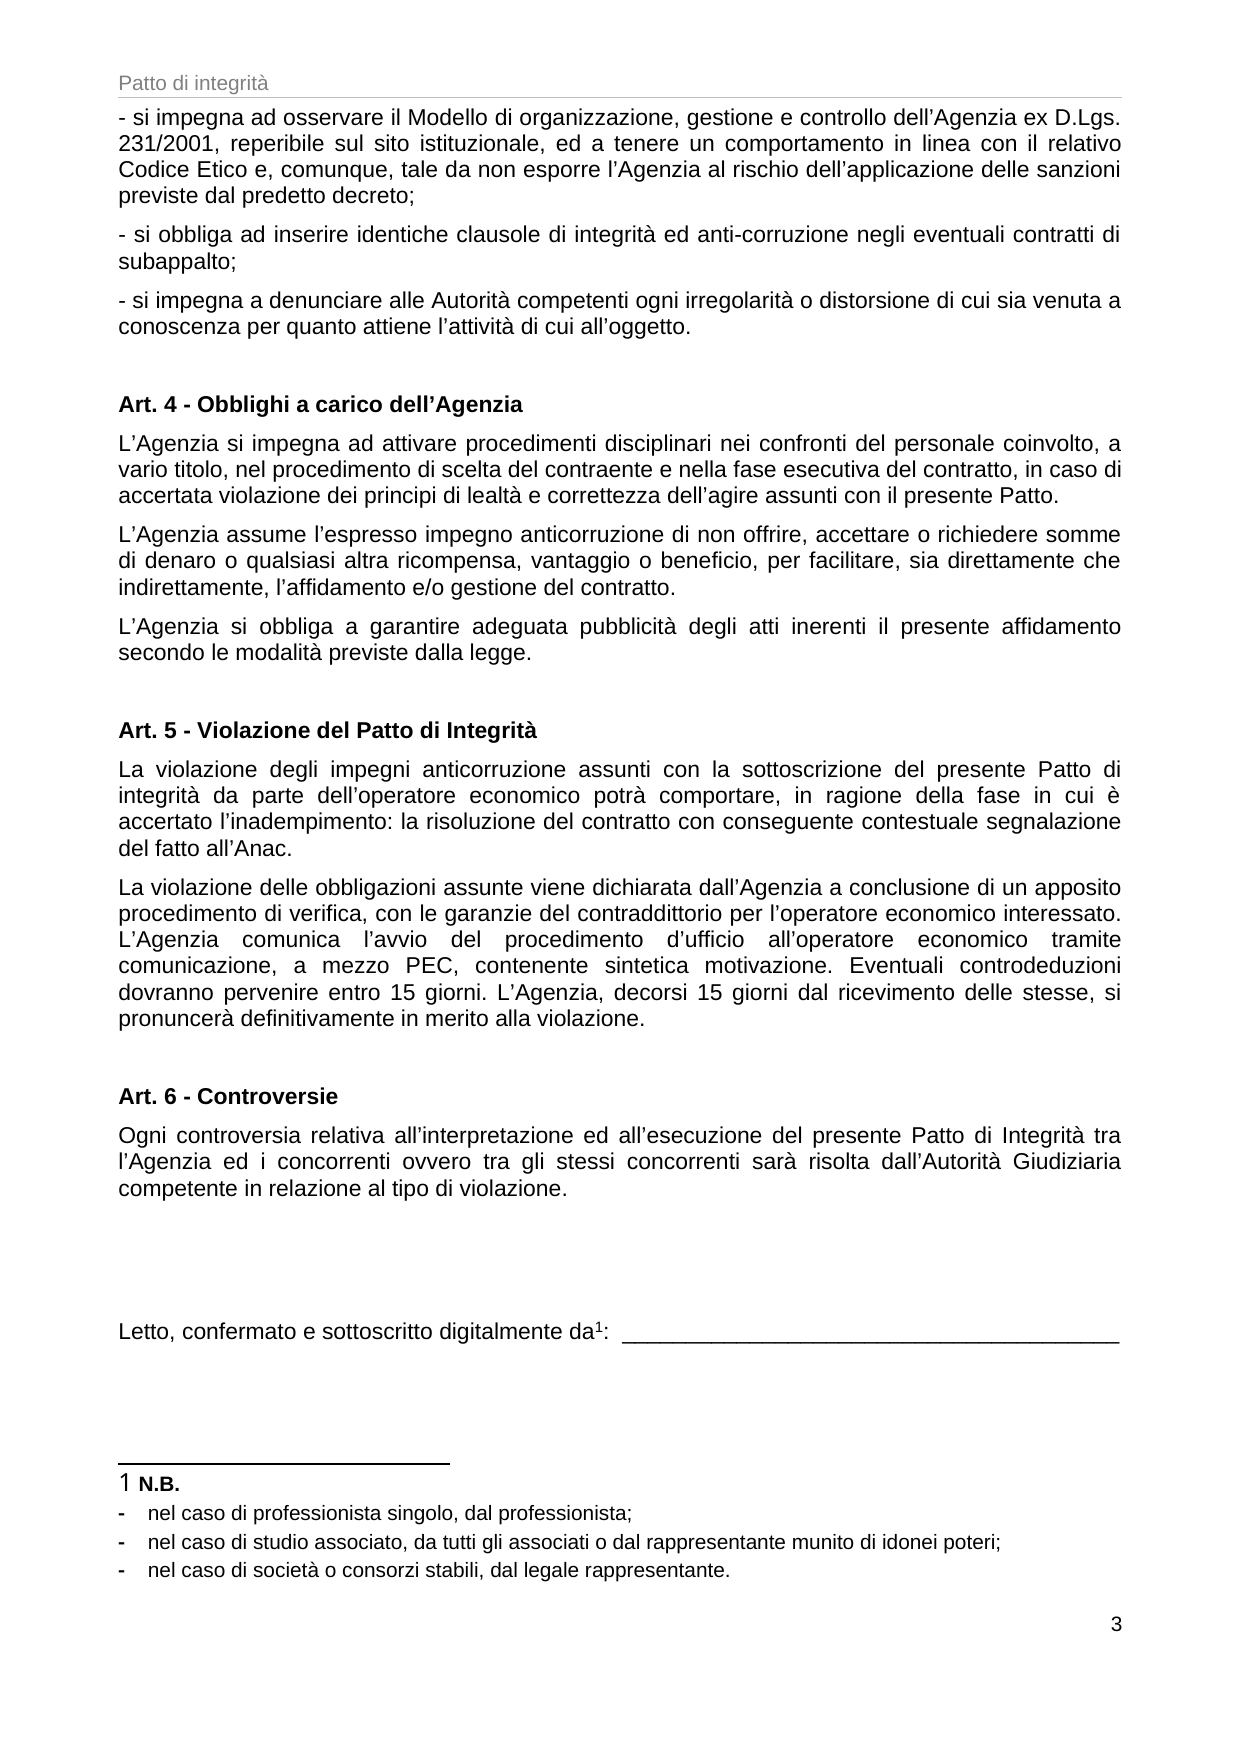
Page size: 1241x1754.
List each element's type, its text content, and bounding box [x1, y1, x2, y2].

text L’Agenzia si impegna ad attivare procedimenti disciplinari nei confronti del personale coinvolto, a vario titolo, nel procedimento di scelta del contraente e nella fase esecutiva del contratto, in caso di accertata violazione dei principi di lealtà e correttezza dell’agire assunti con il presente Patto. [118, 429, 1122, 508]
text La violazione delle obbligazioni assunte viene dichiarata dall’Agenzia a conclusione di un apposito procedimento di verifica, con le garanzie del contraddittorio per l’operatore economico interessato. L’Agenzia comunica l’avvio del procedimento d’ufficio all’operatore economico tramite comunicazione, a mezzo PEC, contenente sintetica motivazione. Eventuali controdeduzioni dovranno pervenire entro 15 giorni. L’Agenzia, decorsi 15 giorni dal ricevimento delle stesse, si pronuncerà definitivamente in merito alla violazione. [118, 873, 1122, 1032]
list nel caso di professionista singolo, dal professionista; [118, 1498, 1122, 1527]
text La violazione degli impegni anticorruzione assunti con la sottoscrizione del presente Patto di integrità da parte dell’operatore economico potrà comportare, in ragione della fase in cui è accertato l’inadempimento: la risoluzione del contratto con conseguente contestuale segnalazione del fatto all’Anac. [118, 756, 1122, 861]
text Art. 6 - Controversie [118, 1083, 1122, 1109]
text L’Agenzia assume l’espresso impegno anticorruzione di non offrire, accettare o richiedere somme di denaro o qualsiasi altra ricompensa, vantaggio o beneficio, per facilitare, sia direttamente che indirettamente, l’affidamento e/o gestione del contratto. [118, 521, 1122, 600]
text Letto, confermato e sottoscritto digitalmente da: _______________________________________ [118, 1318, 1122, 1344]
text Art. 4 - Obblighi a carico dell’Agenzia [118, 391, 1122, 417]
text - si impegna a denunciare alle Autorità competenti ogni irregolarità o distorsione di cui sia venuta a conoscenza per quanto attiene l’attività di cui all’oggetto. [118, 287, 1122, 339]
list nel caso di società o consorzi stabili, dal legale rappresentante. [118, 1555, 1122, 1584]
text - si impegna ad osservare il Modello di organizzazione, gestione e controllo dell’Agenzia ex D.Lgs. 231/2001, reperibile sul sito istituzionale, ed a tenere un comportamento in linea con il relativo Codice Etico e, comunque, tale da non esporre l’Agenzia al rischio dell’applicazione delle sanzioni previste dal predetto decreto; [118, 103, 1122, 209]
list nel caso di studio associato, da tutti gli associati o dal rappresentante munito di idonei poteri; [118, 1527, 1122, 1555]
text Art. 5 - Violazione del Patto di Integrità [118, 717, 1122, 743]
text N.B. [118, 1464, 1122, 1498]
text - si obbliga ad inserire identiche clausole di integrità ed anti-corruzione negli eventuali contratti di subappalto; [118, 221, 1122, 274]
text L’Agenzia si obbliga a garantire adeguata pubblicità degli atti inerenti il presente affidamento secondo le modalità previste dalla legge. [118, 613, 1122, 665]
text Ogni controversia relativa all’interpretazione ed all’esecuzione del presente Patto di Integrità tra l’Agenzia ed i concorrenti ovvero tra gli stessi concorrenti sarà risolta dall’Autorità Giudiziaria competente in relazione al tipo di violazione. [118, 1122, 1122, 1201]
